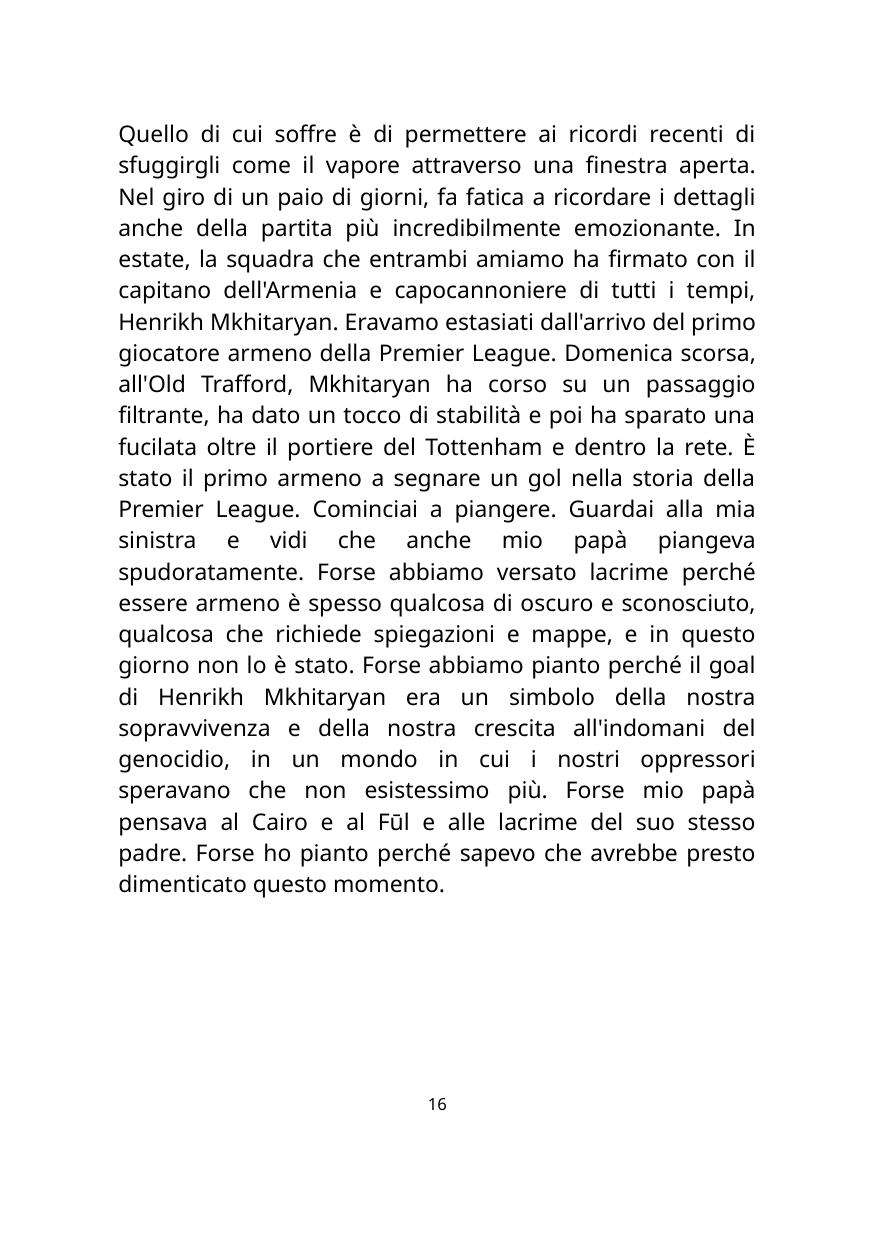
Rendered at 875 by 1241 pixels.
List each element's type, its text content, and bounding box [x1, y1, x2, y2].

text Quello di cui soffre è di permettere ai ricordi recenti di sfuggirgli come il vapore attraverso una finestra aperta. Nel giro di un paio di giorni, fa fatica a ricordare i dettagli anche della partita più incredibilmente emozionante. In estate, la squadra che entrambi amiamo ha firmato con il capitano dell'Armenia e capocannoniere di tutti i tempi, Henrikh Mkhitaryan. Eravamo estasiati dall'arrivo del primo giocatore armeno della Premier League. Domenica scorsa, all'Old Trafford, Mkhitaryan ha corso su un passaggio filtrante, ha dato un tocco di stabilità e poi ha sparato una fucilata oltre il portiere del Tottenham e dentro la rete. È stato il primo armeno a segnare un gol nella storia della Premier League. Cominciai a piangere. Guardai alla mia sinistra e vidi che anche mio papà piangeva spudoratamente. Forse abbiamo versato lacrime perché essere armeno è spesso qualcosa di oscuro e sconosciuto, qualcosa che richiede spiegazioni e mappe, e in questo giorno non lo è stato. Forse abbiamo pianto perché il goal di Henrikh Mkhitaryan era un simbolo della nostra sopravvivenza e della nostra crescita all'indomani del genocidio, in un mondo in cui i nostri oppressori speravano che non esistessimo più. Forse mio papà pensava al Cairo e al Fūl e alle lacrime del suo stesso padre. Forse ho pianto perché sapevo che avrebbe presto dimenticato questo momento. [118, 118, 756, 899]
